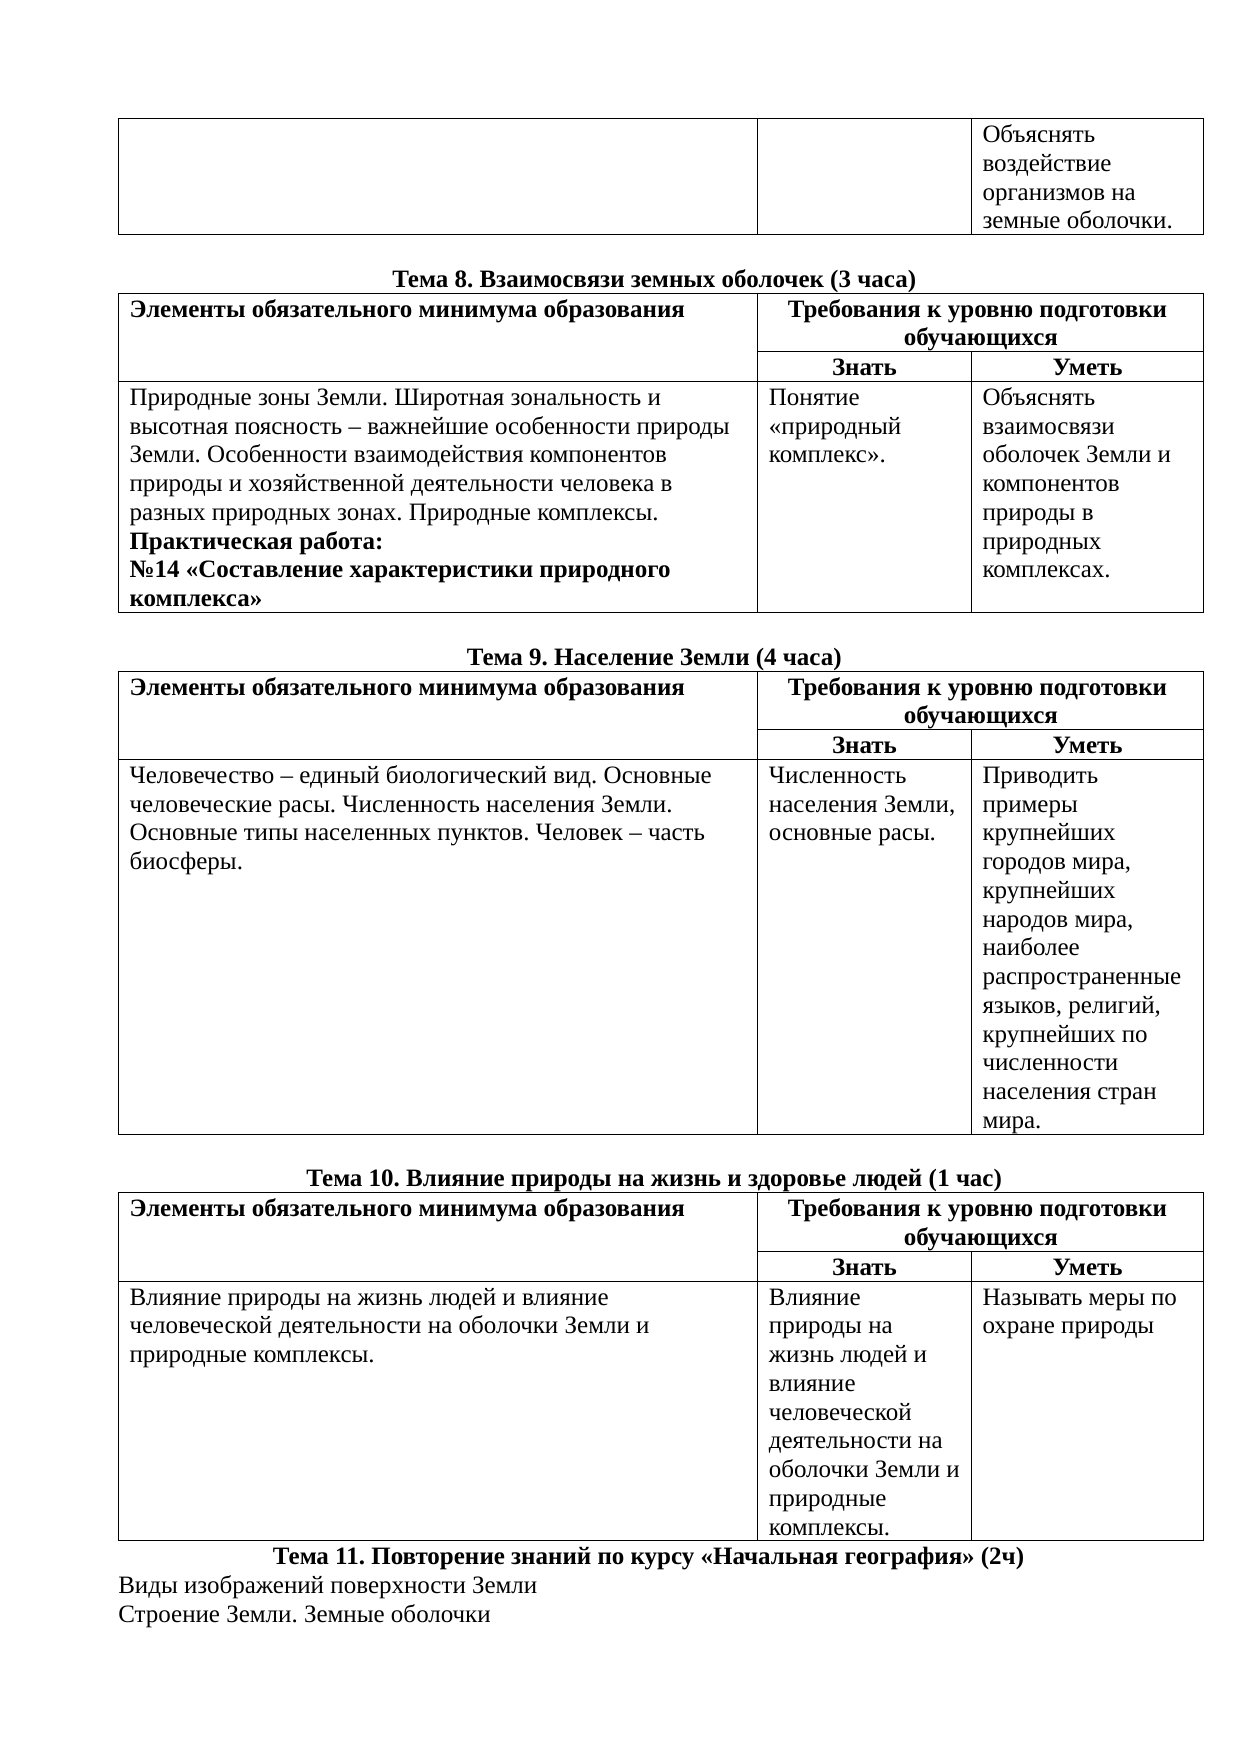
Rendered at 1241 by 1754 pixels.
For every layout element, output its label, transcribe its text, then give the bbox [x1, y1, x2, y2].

table_cell Знать [758, 730, 971, 759]
table_cell Знать [758, 1252, 971, 1281]
text Тема 10. Влияние природы на жизнь и здоровье людей (1 час) [118, 1163, 1190, 1192]
table_cell Уметь [972, 352, 1203, 381]
table_cell Знать [758, 352, 971, 381]
table_cell Объяснять взаимосвязи оболочек Земли и компонентов природы в природных комплексах. [972, 382, 1203, 612]
table_header Требования к уровню подготовки обучающихся [758, 294, 1203, 351]
text Тема 8. Взаимосвязи земных оболочек (3 часа) [118, 264, 1190, 293]
table_cell Уметь [972, 1252, 1203, 1281]
text Виды изображений поверхности Земли [118, 1570, 1179, 1599]
table_cell Влияние природы на жизнь людей и влияние человеческой деятельности на оболочки Земли и природные комплексы. [758, 1282, 971, 1540]
table_cell Объяснять воздействие организмов на земные оболочки. [972, 119, 1203, 234]
table_cell Численность населения Земли, основные расы. [758, 760, 971, 1134]
table_cell Влияние природы на жизнь людей и влияние человеческой деятельности на оболочки Земли и природные комплексы. [119, 1282, 757, 1540]
table_header Элементы обязательного минимума образования [119, 294, 757, 381]
table_header Требования к уровню подготовки обучающихся [758, 672, 1203, 729]
table_header Элементы обязательного минимума образования [119, 1193, 757, 1281]
table_cell Природные зоны Земли. Широтная зональность и высотная поясность – важнейшие особенности природы Земли. Особенности взаимодействия компонентов природы и хозяйственной деятельности человека в разных природных зонах. Природные комплексы. Практическая работа: №14 «Составление характеристики природного комплекса» [119, 382, 757, 612]
text Тема 9. Население Земли (4 часа) [118, 642, 1190, 671]
table_cell Называть меры по охране природы [972, 1282, 1203, 1540]
table_header Требования к уровню подготовки обучающихся [758, 1193, 1203, 1251]
table_header Элементы обязательного минимума образования [119, 672, 757, 759]
table_cell Приводить примеры крупнейших городов мира, крупнейших народов мира, наиболее распространенные языков, религий, крупнейших по численности населения стран мира. [972, 760, 1203, 1134]
table_cell [758, 119, 971, 234]
table_cell Уметь [972, 730, 1203, 759]
table_cell Понятие «природный комплекс». [758, 382, 971, 612]
text Тема 11. Повторение знаний по курсу «Начальная география» (2ч) [118, 1541, 1179, 1570]
table_cell Человечество – единый биологический вид. Основные человеческие расы. Численность населения Земли. Основные типы населенных пунктов. Человек – часть биосферы. [119, 760, 757, 1134]
table_cell [119, 119, 757, 234]
text Строение Земли. Земные оболочки [118, 1599, 1179, 1628]
